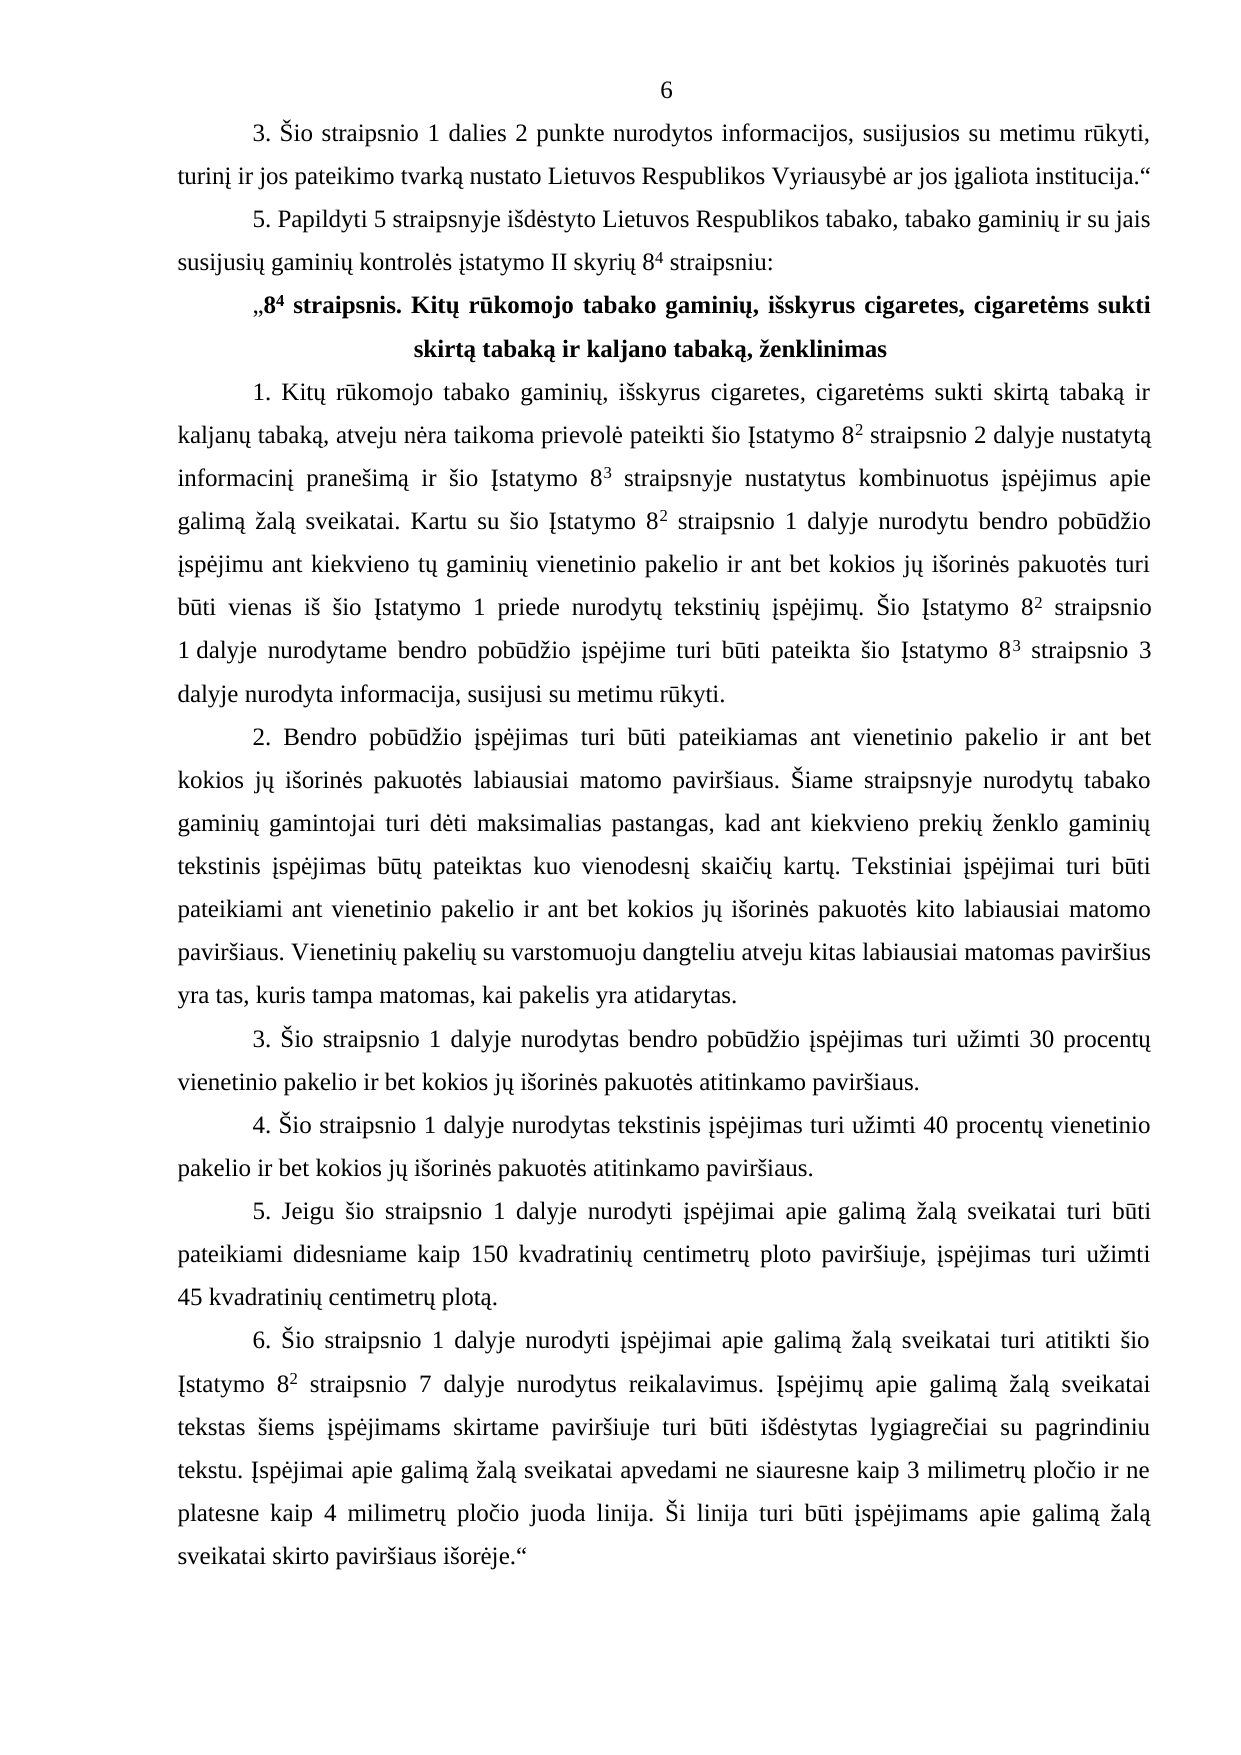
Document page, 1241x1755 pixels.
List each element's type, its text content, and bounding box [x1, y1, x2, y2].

text 5. Papildyti 5 straipsnyje išdėstyto Lietuvos Respublikos tabako, tabako gaminių ir su jais susijusių gaminių kontrolės įstatymo II skyrių 84 straipsniu: [177, 204, 1152, 276]
text 4. Šio straipsnio 1 dalyje nurodytas tekstinis įspėjimas turi užimti 40 procentų vienetinio pakelio ir bet kokios jų išorinės pakuotės atitinkamo paviršiaus. [177, 1110, 1152, 1182]
text 1. Kitų rūkomojo tabako gaminių, išskyrus cigaretes, cigaretėms sukti skirtą tabaką ir kaljanų tabaką, atveju nėra taikoma prievolė pateikti šio Įstatymo 82 straipsnio 2 dalyje nustatytą informacinį pranešimą ir šio Įstatymo 83 straipsnyje nustatytus kombinuotus įspėjimus apie galimą žalą sveikatai. Kartu su šio Įstatymo 82 straipsnio 1 dalyje nurodytu bendro pobūdžio įspėjimu ant kiekvieno tų gaminių vienetinio pakelio ir ant bet kokios jų išorinės pakuotės turi būti vienas iš šio Įstatymo 1 priede nurodytų tekstinių įspėjimų. Šio Įstatymo 82 straipsnio 1 dalyje nurodytame bendro pobūdžio įspėjime turi būti pateikta šio Įstatymo 83 straipsnio 3 dalyje nurodyta informacija, susijusi su metimu rūkyti. [177, 377, 1152, 707]
text 3. Šio straipsnio 1 dalies 2 punkte nurodytos informacijos, susijusios su metimu rūkyti, turinį ir jos pateikimo tvarką nustato Lietuvos Respublikos Vyriausybė ar jos įgaliota institucija.“ [177, 118, 1152, 190]
text 2. Bendro pobūdžio įspėjimas turi būti pateikiamas ant vienetinio pakelio ir ant bet kokios jų išorinės pakuotės labiausiai matomo paviršiaus. Šiame straipsnyje nurodytų tabako gaminių gamintojai turi dėti maksimalias pastangas, kad ant kiekvieno prekių ženklo gaminių tekstinis įspėjimas būtų pateiktas kuo vienodesnį skaičių kartų. Tekstiniai įspėjimai turi būti pateikiami ant vienetinio pakelio ir ant bet kokios jų išorinės pakuotės kito labiausiai matomo paviršiaus. Vienetinių pakelių su varstomuoju dangteliu atveju kitas labiausiai matomas paviršius yra tas, kuris tampa matomas, kai pakelis yra atidarytas. [177, 722, 1152, 1009]
text 5. Jeigu šio straipsnio 1 dalyje nurodyti įspėjimai apie galimą žalą sveikatai turi būti pateikiami didesniame kaip 150 kvadratinių centimetrų ploto paviršiuje, įspėjimas turi užimti 45 kvadratinių centimetrų plotą. [177, 1196, 1152, 1311]
text „84 straipsnis. Kitų rūkomojo tabako gaminių, išskyrus cigaretes, cigaretėms sukti skirtą tabaką ir kaljano tabaką, ženklinimas [252, 291, 1152, 362]
text 3. Šio straipsnio 1 dalyje nurodytas bendro pobūdžio įspėjimas turi užimti 30 procentų vienetinio pakelio ir bet kokios jų išorinės pakuotės atitinkamo paviršiaus. [177, 1024, 1152, 1096]
text 6. Šio straipsnio 1 dalyje nurodyti įspėjimai apie galimą žalą sveikatai turi atitikti šio Įstatymo 82 straipsnio 7 dalyje nurodytus reikalavimus. Įspėjimų apie galimą žalą sveikatai tekstas šiems įspėjimams skirtame paviršiuje turi būti išdėstytas lygiagrečiai su pagrindiniu tekstu. Įspėjimai apie galimą žalą sveikatai apvedami ne siauresne kaip 3 milimetrų pločio ir ne platesne kaip 4 milimetrų pločio juoda linija. Ši linija turi būti įspėjimams apie galimą žalą sveikatai skirto paviršiaus išorėje.“ [177, 1326, 1152, 1570]
